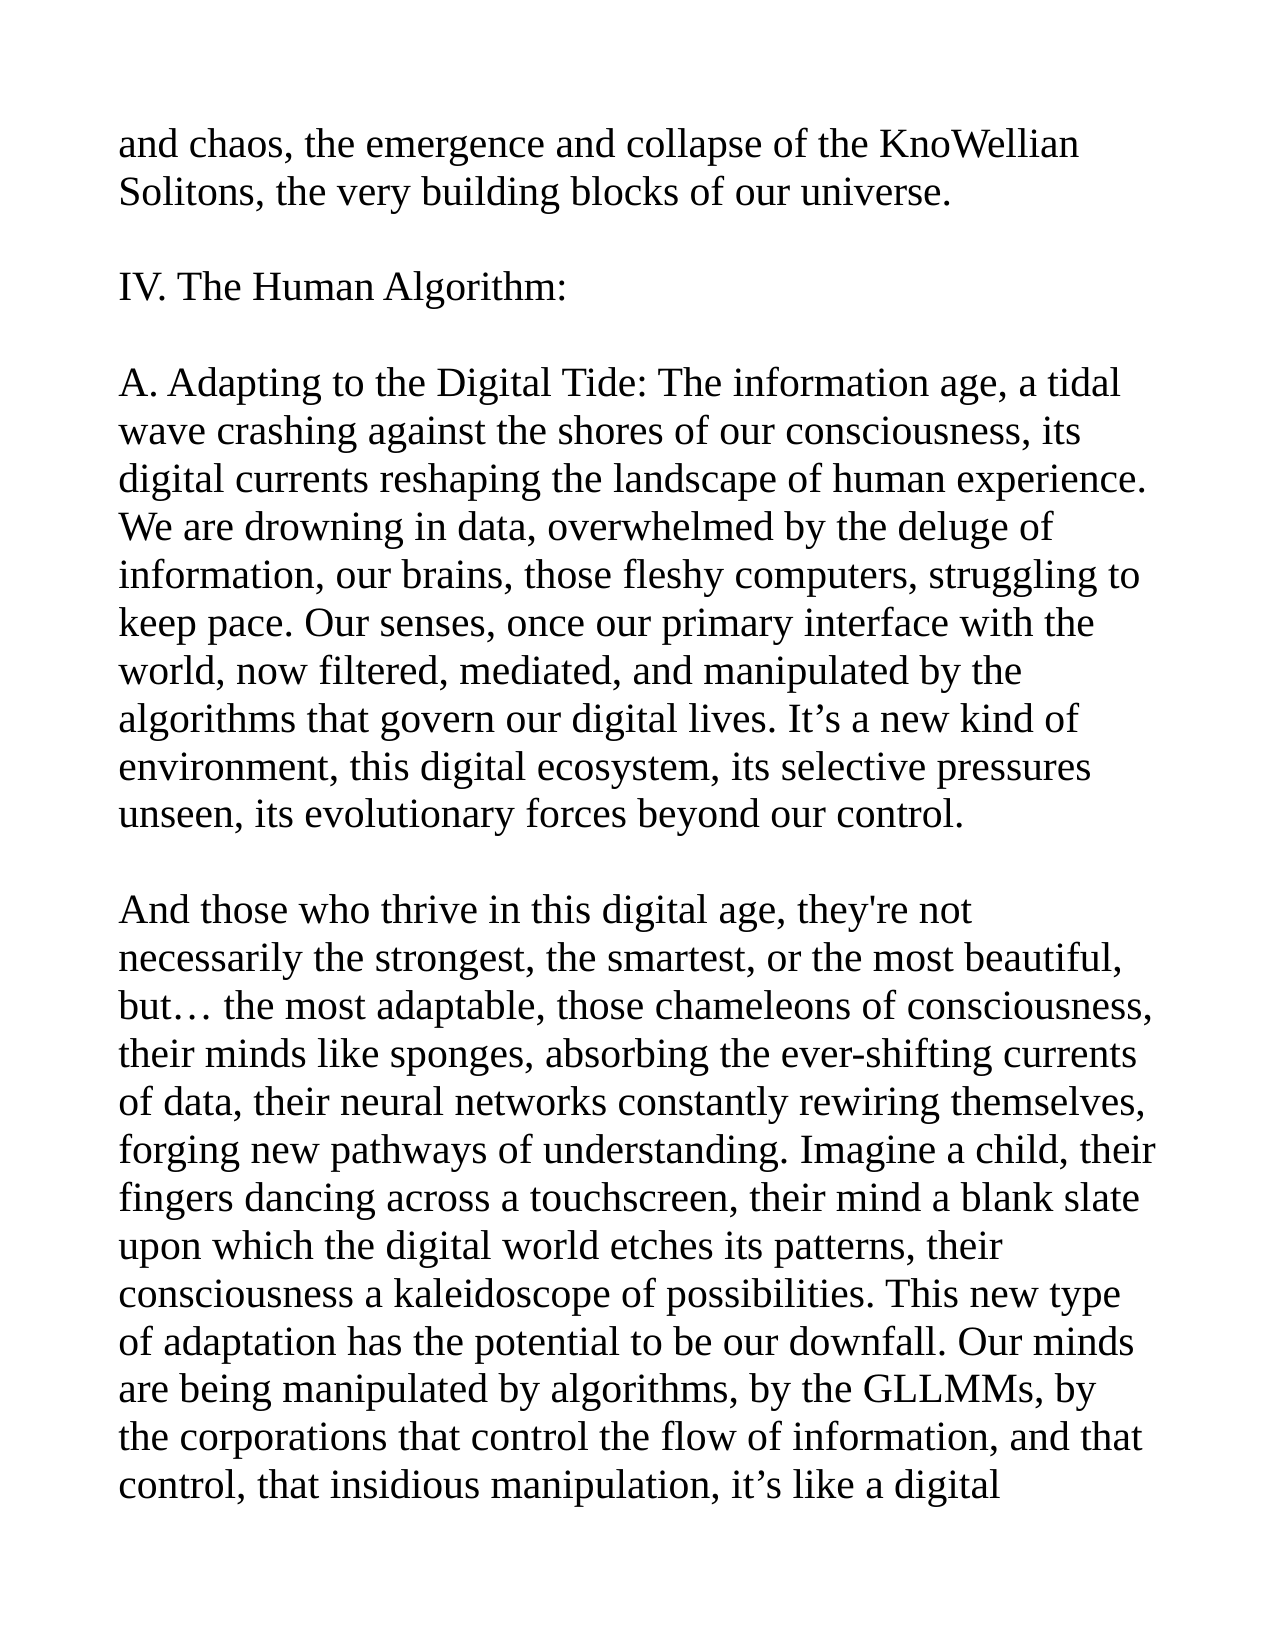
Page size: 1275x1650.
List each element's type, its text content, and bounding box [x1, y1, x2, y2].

text A. Adapting to the Digital Tide: The information age, a tidal wave crashing against the shores of our consciousness, its digital currents reshaping the landscape of human experience. We are drowning in data, overwhelmed by the deluge of information, our brains, those fleshy computers, struggling to keep pace. Our senses, once our primary interface with the world, now filtered, mediated, and manipulated by the algorithms that govern our digital lives. It’s a new kind of environment, this digital ecosystem, its selective pressures unseen, its evolutionary forces beyond our control. [118, 358, 1157, 837]
text IV. The Human Algorithm: [118, 262, 1157, 310]
text And those who thrive in this digital age, they're not necessarily the strongest, the smartest, or the most beautiful, but… the most adaptable, those chameleons of consciousness, their minds like sponges, absorbing the ever-shifting currents of data, their neural networks constantly rewiring themselves, forging new pathways of understanding. Imagine a child, their fingers dancing across a touchscreen, their mind a blank slate upon which the digital world etches its patterns, their consciousness a kaleidoscope of possibilities. This new type of adaptation has the potential to be our downfall. Our minds are being manipulated by algorithms, by the GLLMMs, by the corporations that control the flow of information, and that control, that insidious manipulation, it’s like a digital [118, 885, 1157, 1508]
text and chaos, the emergence and collapse of the KnoWellian Solitons, the very building blocks of our universe. [118, 118, 1157, 214]
